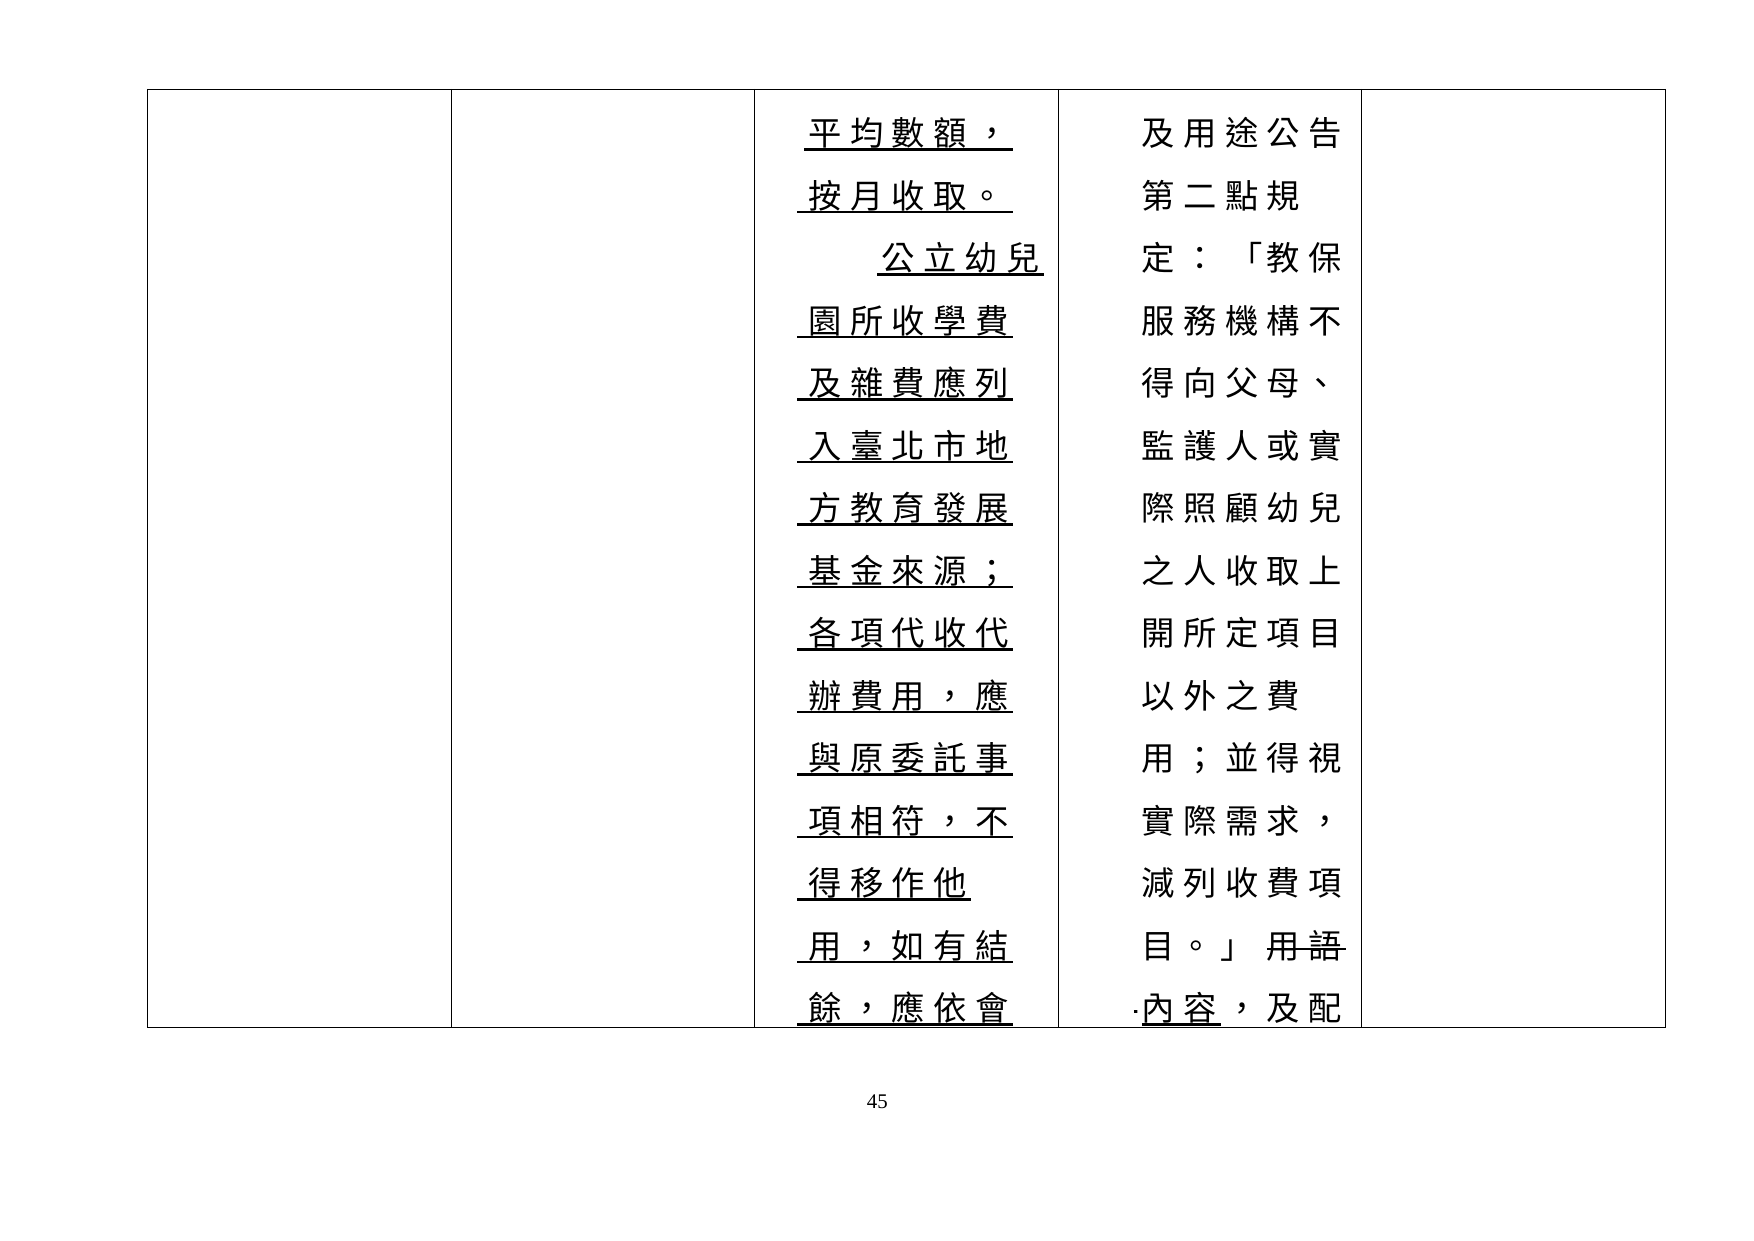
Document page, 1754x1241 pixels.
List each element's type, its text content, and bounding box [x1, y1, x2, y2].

table_cell [148, 90, 451, 1027]
table_cell 及用途公告第二點規定：「教保服務機構不得向父母、監護人或實際照顧幼兒之人收取上開所定項目以外之費用；並得視實際需求，減列收費項目。」用語內容，及配 [1059, 90, 1361, 1027]
table_cell [1362, 90, 1665, 1027]
table_cell 平均數額，按月收取。 公立幼兒園所收學費及雜費應列入臺北市地方教育發展基金來源；各項代收代辦費用，應與原委託事項相符，不得移作他用，如有結餘，應依會 [755, 90, 1058, 1027]
table_cell [1666, 89, 1683, 1027]
table_cell [88, 89, 147, 1027]
table_cell [452, 90, 754, 1027]
